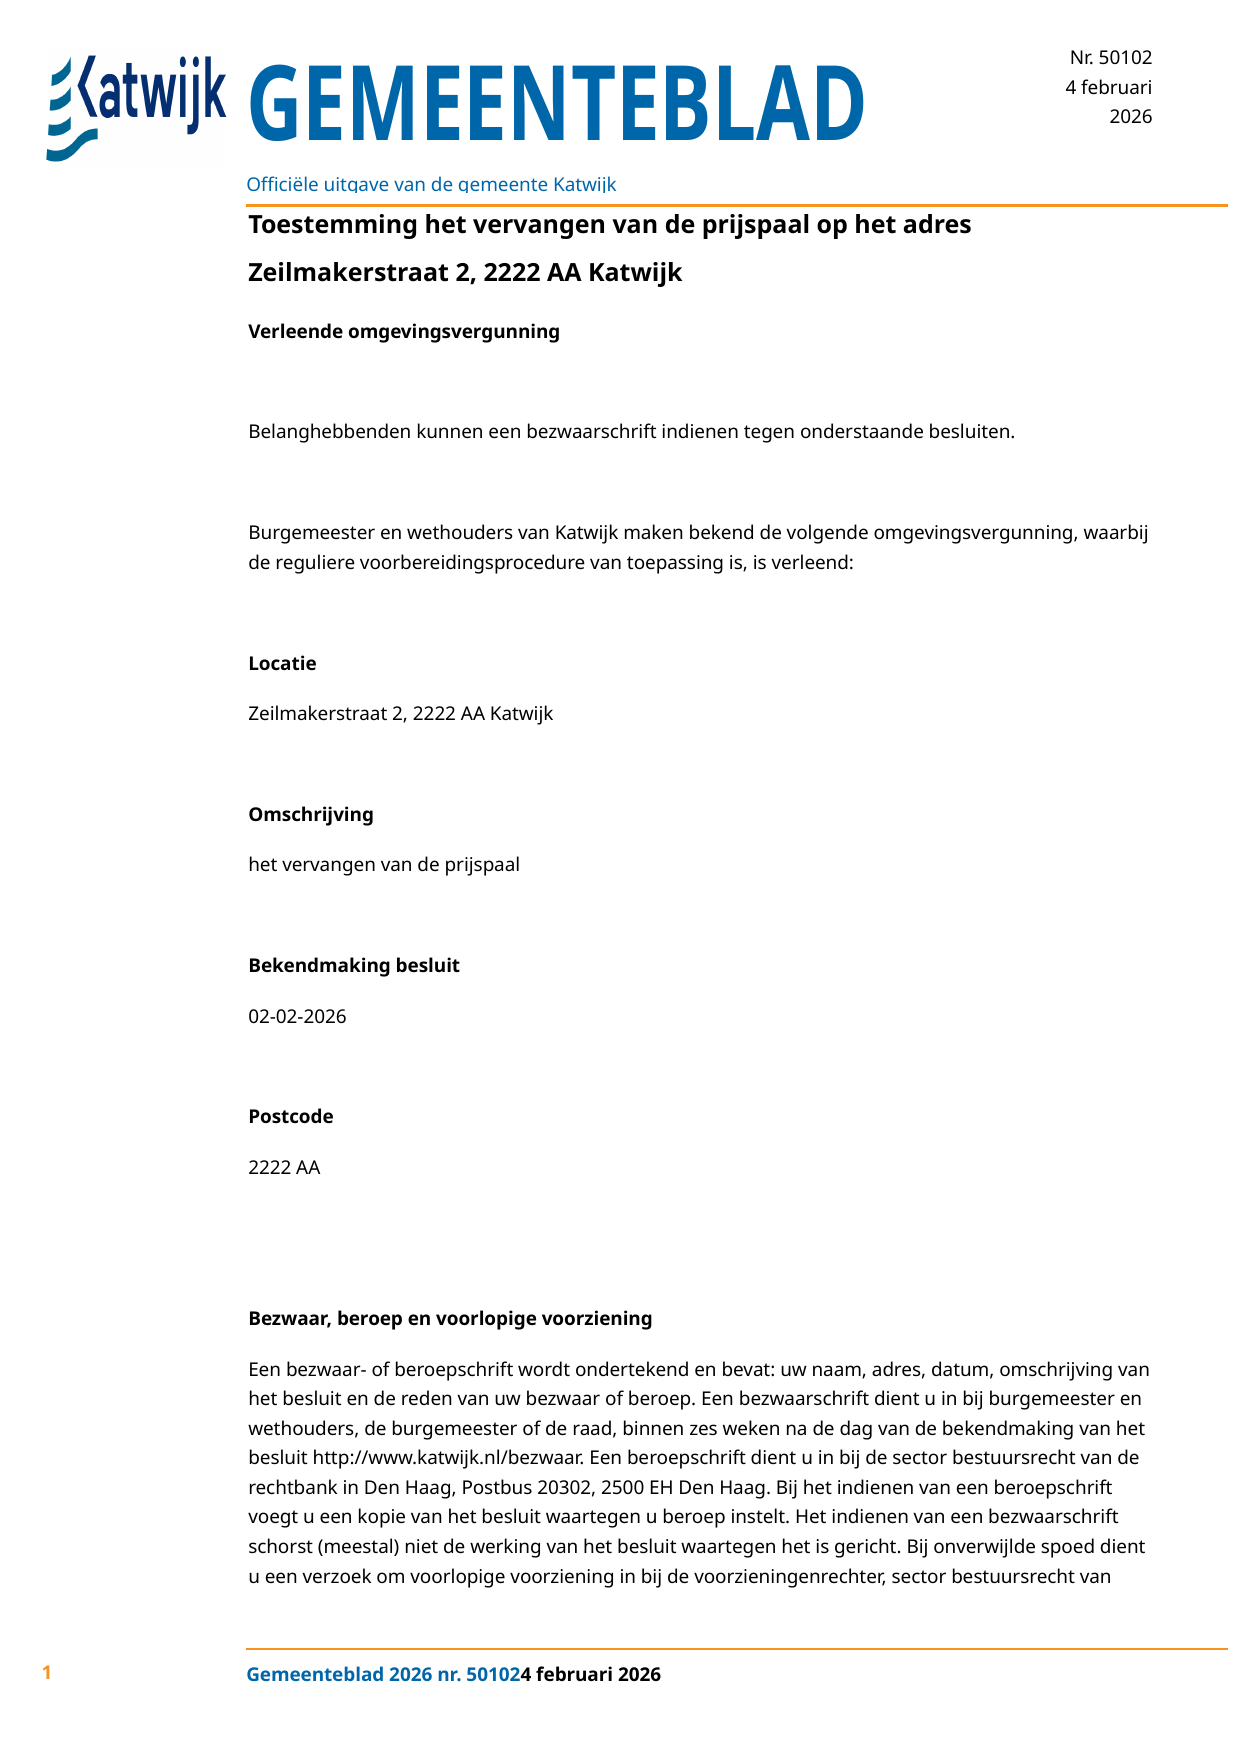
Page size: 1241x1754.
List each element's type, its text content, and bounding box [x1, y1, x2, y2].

picture [41, 47, 231, 172]
text Bekendmaking besluit [248, 952, 1152, 978]
text Een bezwaar- of beroepschrift wordt ondertekend en bevat: uw naam, adres, datum, omschrijving van het besluit en de reden van uw bezwaar of beroep. Een bezwaarschrift dient u in bij burgemeester en wethouders, de burgemeester of de raad, binnen zes weken na de dag van de bekendmaking van het besluit http://www.katwijk.nl/bezwaar. Een beroepschrift dient u in bij de sector bestuursrecht van de rechtbank in Den Haag, Postbus 20302, 2500 EH Den Haag. Bij het indienen van een beroepschrift voegt u een kopie van het besluit waartegen u beroep instelt. Het indienen van een bezwaarschrift schorst (meestal) niet de werking van het besluit waartegen het is gericht. Bij onverwijlde spoed dient u een verzoek om voorlopige voorziening in bij de voorzieningenrechter, sector bestuursrecht van [248, 1356, 1152, 1589]
text 2222 AA [248, 1154, 1152, 1180]
text Belanghebbenden kunnen een bezwaarschrift indienen tegen onderstaande besluiten. [248, 419, 1152, 444]
text het vervangen van de prijspaal [248, 852, 1152, 877]
text Postcode [248, 1104, 1152, 1129]
text Bezwaar, beroep en voorlopige voorziening [248, 1305, 1152, 1331]
text Locatie [248, 650, 1152, 676]
text 02-02-2026 [248, 1003, 1152, 1029]
text Toestemming het vervangen van de prijspaal op het adres Zeilmakerstraat 2, 2222 AA Katwijk [248, 207, 1152, 288]
text Verleende omgevingsvergunning [248, 318, 1152, 344]
text Burgemeester en wethouders van Katwijk maken bekend de volgende omgevingsvergunning, waarbij de reguliere voorbereidingsprocedure van toepassing is, is verleend: [248, 519, 1152, 575]
text Omschrijving [248, 801, 1152, 827]
text Zeilmakerstraat 2, 2222 AA Katwijk [248, 700, 1152, 726]
